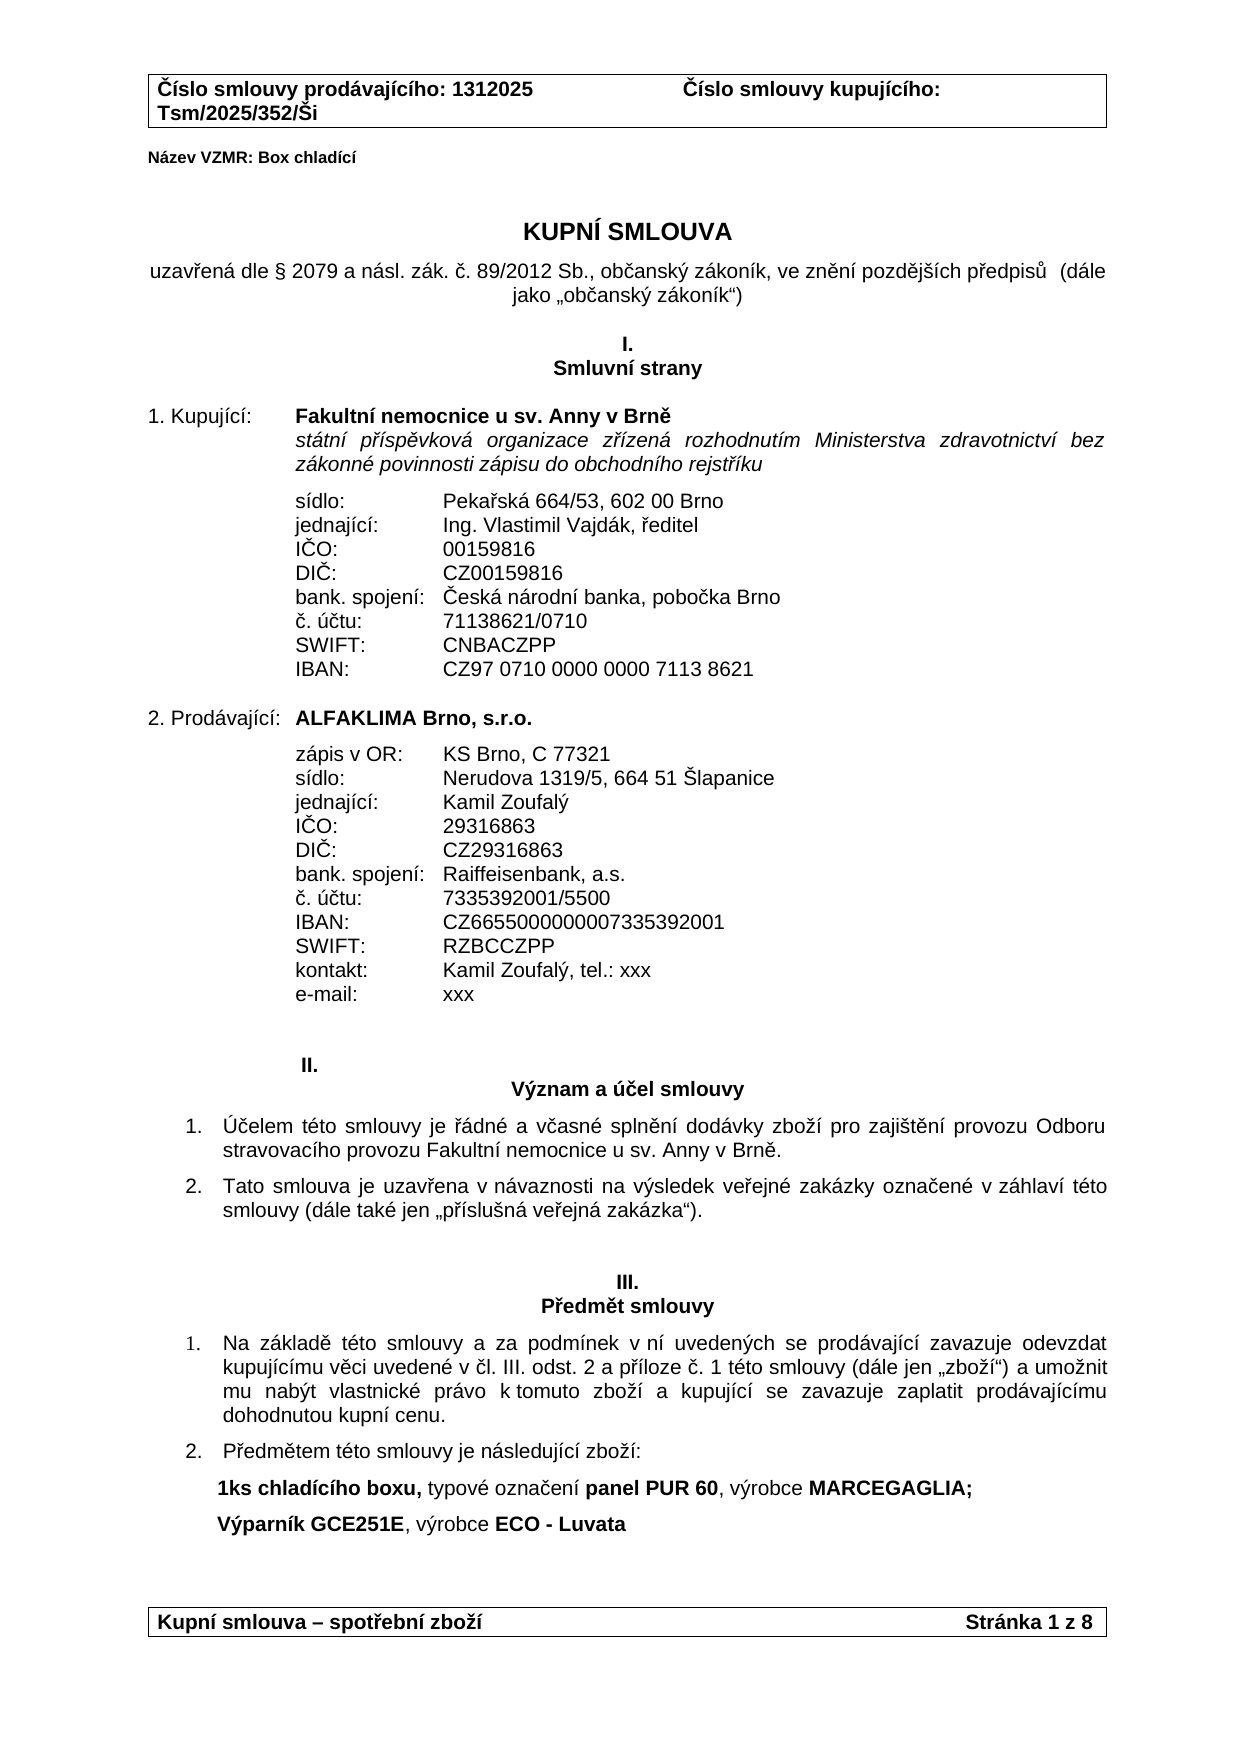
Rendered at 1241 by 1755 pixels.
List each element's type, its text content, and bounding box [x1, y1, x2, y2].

text IBAN: CZ6655000000007335392001 [221, 909, 1107, 933]
text IBAN: CZ97 0710 0000 0000 7113 8621 [221, 656, 1107, 680]
text SWIFT: RZBCCZPP [221, 933, 1107, 957]
text III. [148, 1270, 1107, 1294]
list Účelem této smlouvy je řádné a včasné splnění dodávky zboží pro zajištění provozu Odboru stravovacího provozu Fakultní nemocnice u sv. Anny v Brně. [185, 1114, 1107, 1162]
text I. [148, 331, 1107, 355]
text SWIFT: CNBACZPP [221, 632, 1107, 656]
text Název VZMR: Box chladící [148, 148, 1107, 167]
text bank. spojení: Raiffeisenbank, a.s. [221, 862, 1107, 886]
text č. účtu: 7335392001/5500 [221, 886, 1107, 909]
text sídlo: Pekařská 664/53, 602 00 Brno [221, 489, 1107, 513]
text státní příspěvková organizace zřízená rozhodnutím Ministerstva zdravotnictví bez zákonné povinnosti zápisu do obchodního rejstříku [295, 428, 1107, 476]
text KUPNÍ SMLOUVA [148, 217, 1107, 246]
text IČO: 00159816 [221, 537, 1107, 561]
list Předmětem této smlouvy je následující zboží: [185, 1439, 1107, 1463]
text Výparník GCE251E, výrobce ECO - Luvata [148, 1512, 1107, 1536]
text bank. spojení: Česká národní banka, pobočka Brno [221, 584, 1107, 608]
text jednající: Ing. Vlastimil Vajdák, ředitel [221, 513, 1107, 537]
subtitle Smluvní strany [148, 355, 1107, 379]
text 1. Kupující: Fakultní nemocnice u sv. Anny v Brně [148, 404, 1107, 428]
text 1ks chladícího boxu, typové označení panel PUR 60, výrobce MARCEGAGLIA; [148, 1475, 1107, 1499]
text kontakt: Kamil Zoufalý, tel.: xxx [221, 957, 1107, 981]
list Tato smlouva je uzavřena v návaznosti na výsledek veřejné zakázky označené v záhlaví této smlouvy (dále také jen „příslušná veřejná zakázka“). [185, 1174, 1107, 1222]
text DIČ: CZ00159816 [221, 561, 1107, 584]
text DIČ: CZ29316863 [221, 838, 1107, 862]
text II. [221, 1053, 1107, 1077]
text IČO: 29316863 [221, 814, 1107, 838]
text e-mail: xxx [221, 981, 1107, 1005]
text uzavřená dle § 2079 a násl. zák. č. 89/2012 Sb., občanský zákoník, ve znění pozdějších předpisů (dále jako „občanský zákoník“) [148, 258, 1107, 306]
text sídlo: Nerudova 1319/5, 664 51 Šlapanice [221, 766, 1107, 790]
list Na základě této smlouvy a za podmínek v ní uvedených se prodávající zavazuje odevzdat kupujícímu věci uvedené v čl. III. odst. 2 a příloze č. 1 této smlouvy (dále jen „zboží“) a umožnit mu nabýt vlastnické právo k tomuto zboží a kupující se zavazuje zaplatit prodávajícímu dohodnutou kupní cenu. [185, 1330, 1107, 1426]
text č. účtu: 71138621/0710 [221, 608, 1107, 632]
subtitle Předmět smlouvy [148, 1294, 1107, 1318]
text 2. Prodávající: ALFAKLIMA Brno, s.r.o. [148, 705, 1107, 729]
text jednající: Kamil Zoufalý [221, 790, 1107, 814]
text zápis v OR: KS Brno, C 77321 [222, 742, 1107, 766]
text Význam a účel smlouvy [148, 1077, 1107, 1101]
